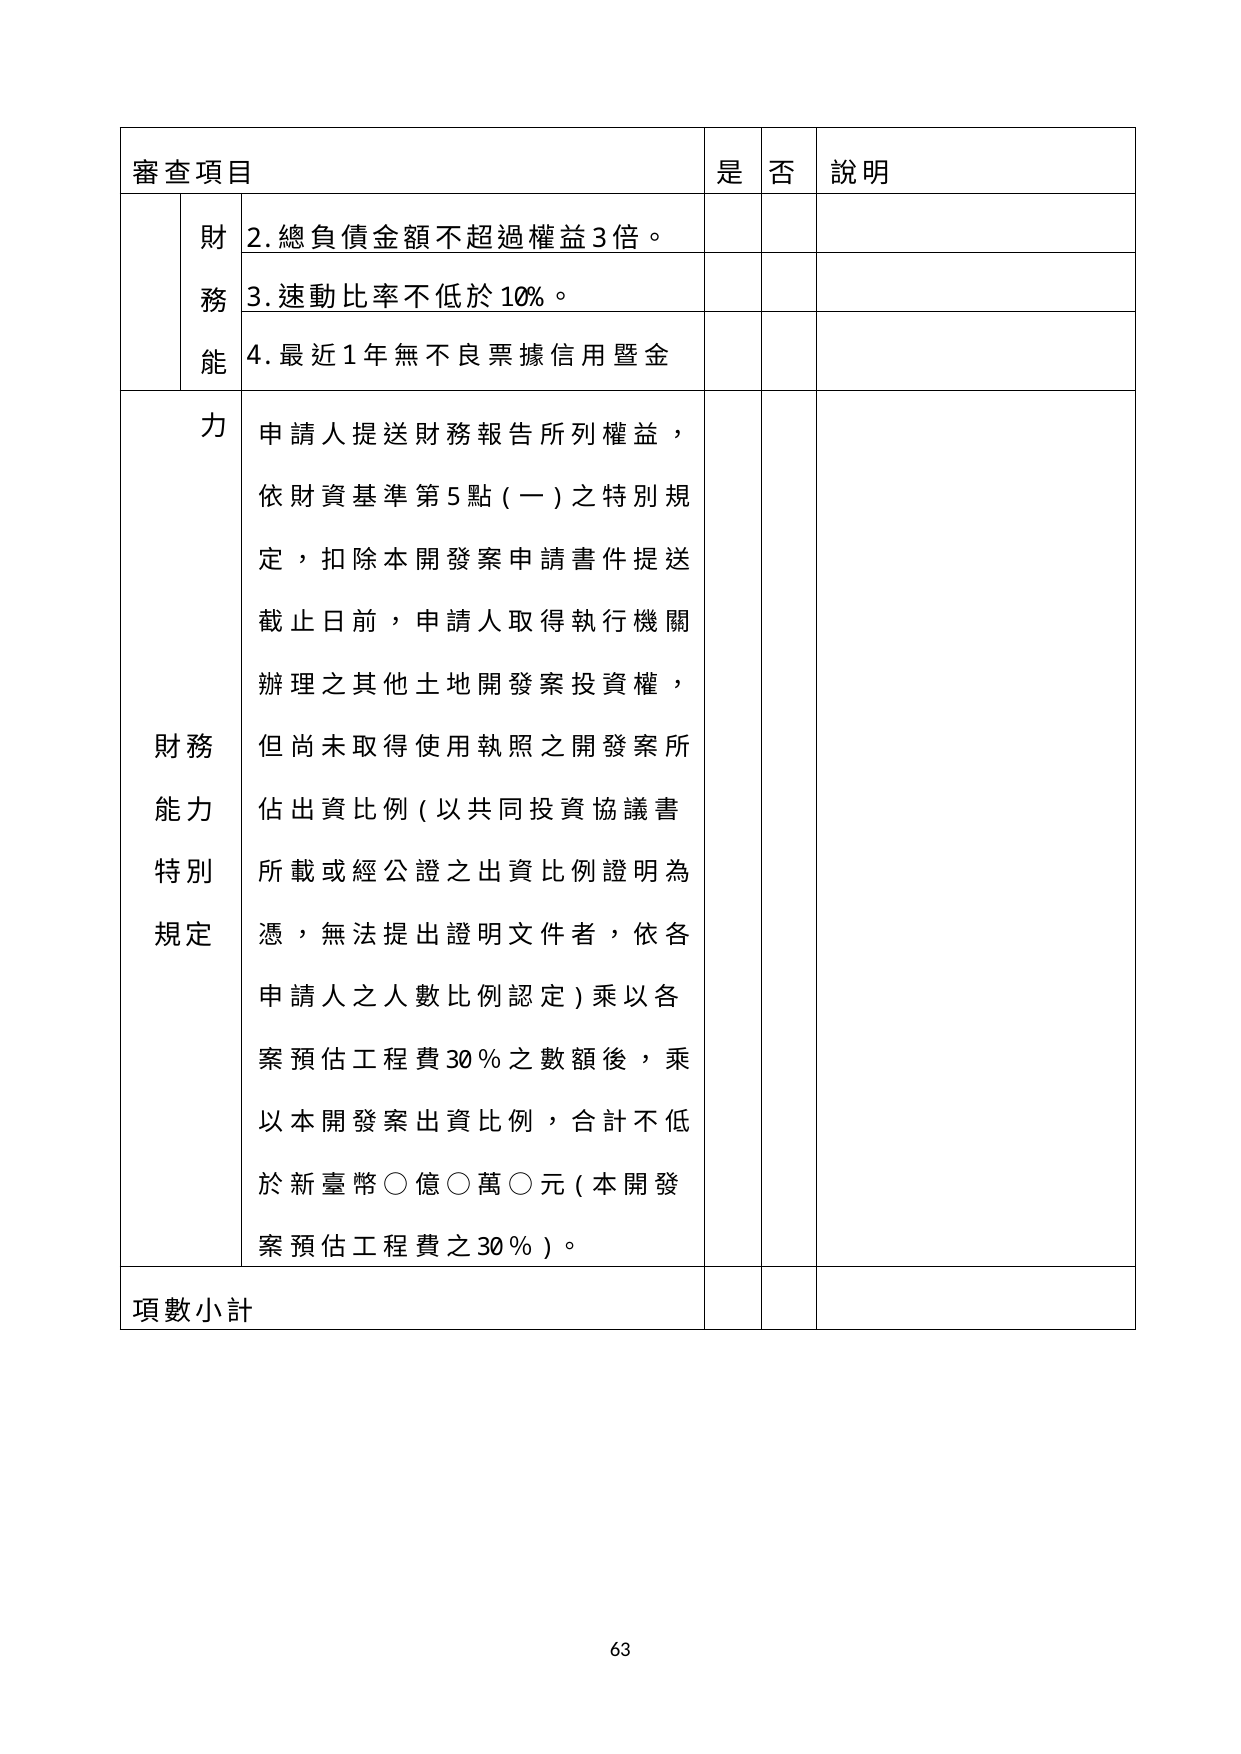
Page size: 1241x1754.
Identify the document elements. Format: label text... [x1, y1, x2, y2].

table_cell [762, 1267, 816, 1329]
table_cell [705, 391, 761, 1266]
table_cell [121, 194, 180, 390]
table_cell [762, 194, 816, 252]
table_cell 財務能力一般規定 [181, 194, 241, 390]
table_header 否 [762, 128, 816, 193]
table_cell [817, 194, 1135, 252]
table_cell [817, 1267, 1135, 1329]
table_cell [705, 1267, 761, 1329]
table_header 審查項目 [121, 128, 704, 193]
table_cell 3.速動比率不低於10%。 [242, 253, 704, 311]
table_header 說明 [817, 128, 1135, 193]
table_cell [705, 312, 761, 390]
table_cell [762, 391, 816, 1266]
table_cell [762, 253, 816, 311]
table_cell 財務能力特別規定 [121, 391, 241, 1266]
table_cell 申請人提送財務報告所列權益，依財資基準第5點(一)之特別規定，扣除本開發案申請書件提送截止日前，申請人取得執行機關辦理之其他土地開發案投資權，但尚未取得使用執照之開發案所佔出資比例(以共同投資協議書所載或經公證之出資比例證明為憑，無法提出證明文件者，依各申請人之人數比例認定)乘以各案預估工程費30％之數額後，乘以本開發案出資比例，合計不低於新臺幣○億○萬○元(本開發案預估工程費之30％)。 [242, 391, 704, 1266]
table_cell 2.總負債金額不超過權益3倍。 [242, 194, 704, 252]
table_cell [817, 253, 1135, 311]
table_cell 項數小計 [121, 1267, 704, 1329]
table_cell [705, 194, 761, 252]
table_cell [762, 312, 816, 390]
table_cell [817, 391, 1135, 1266]
table_cell [705, 253, 761, 311]
table_cell 4.最近1年無不良票據信用暨金融機構授信信用紀錄。 [242, 312, 704, 390]
table_header 是 [705, 128, 761, 193]
table_cell [817, 312, 1135, 390]
